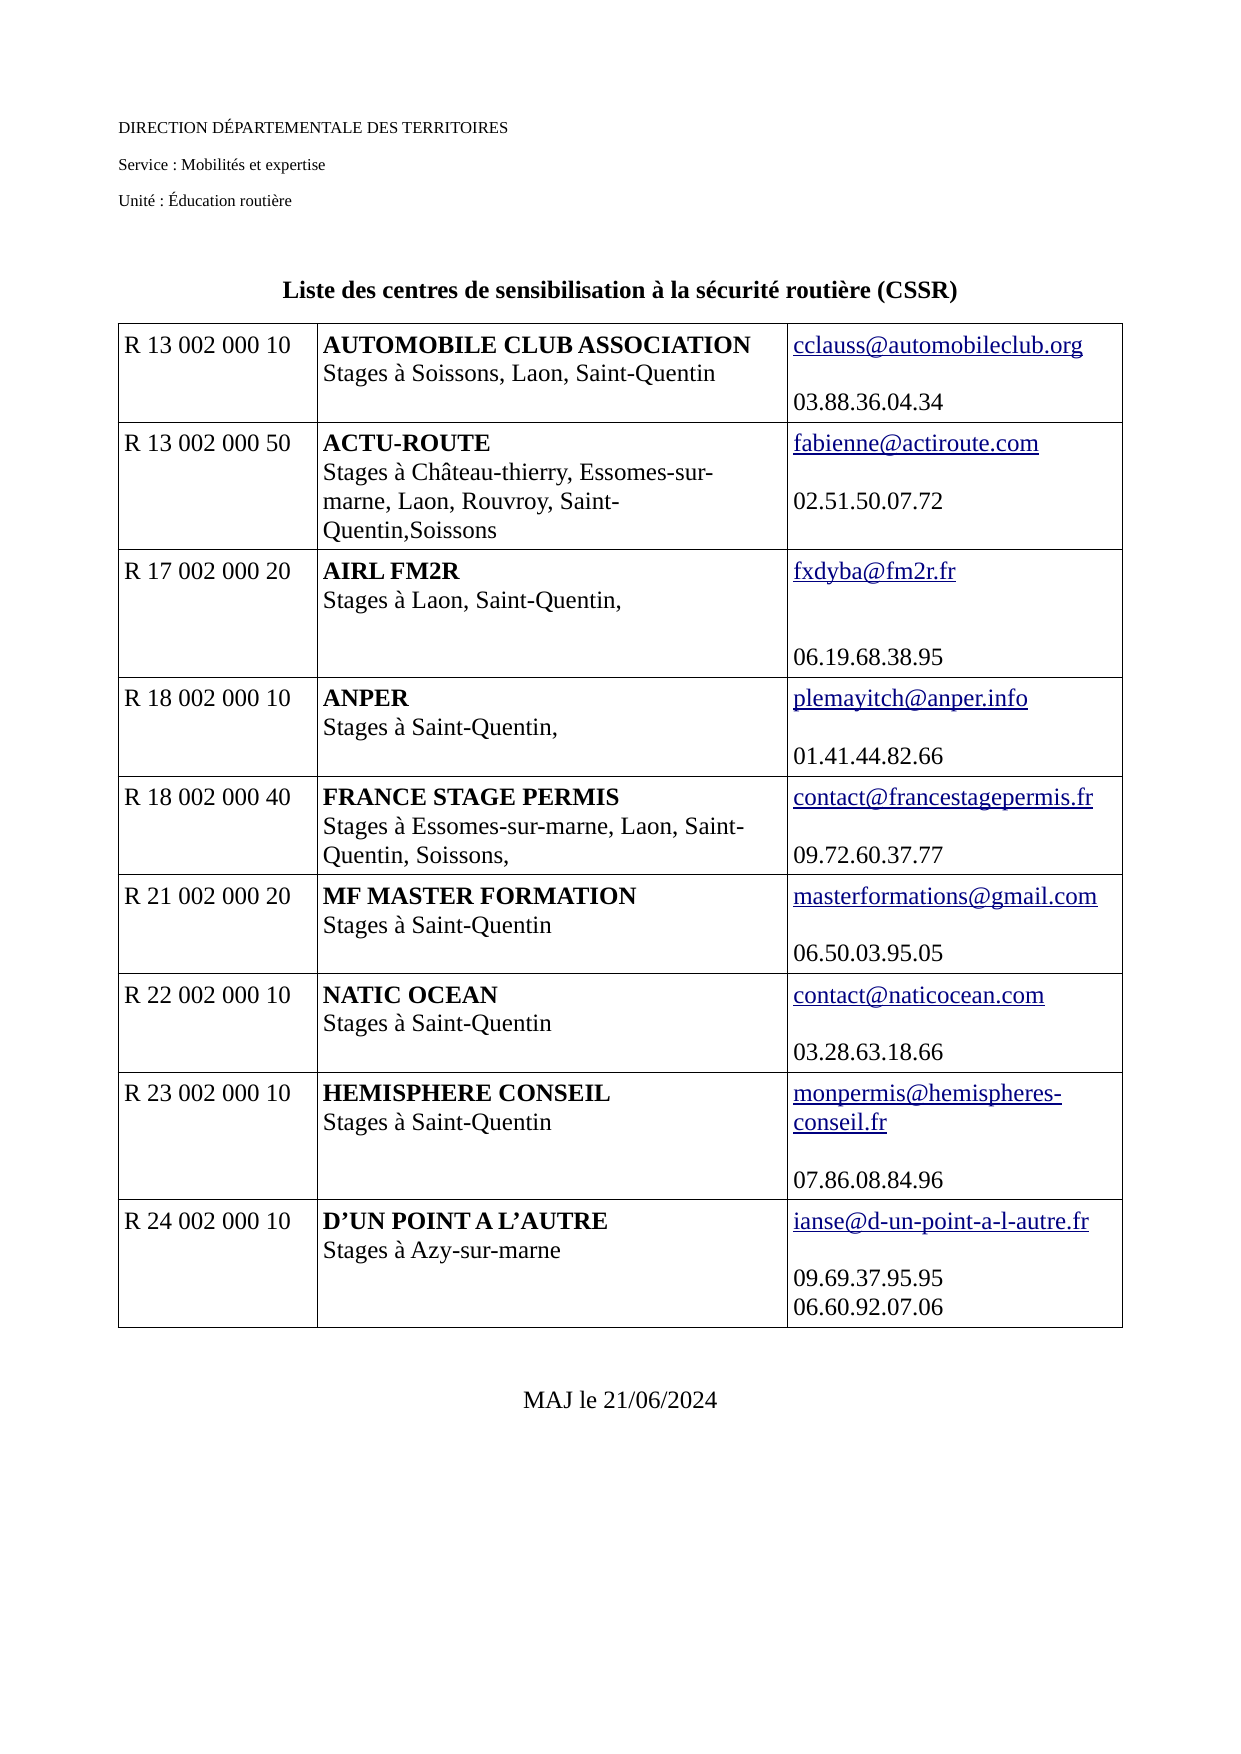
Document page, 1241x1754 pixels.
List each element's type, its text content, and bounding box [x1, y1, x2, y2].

table_cell FRANCE STAGE PERMIS Stages à Essomes-sur-marne, Laon, Saint-Quentin, Soissons, [318, 777, 787, 874]
table_cell plemayitch@anper.info 01.41.44.82.66 [788, 678, 1122, 776]
table_cell R 13 002 000 50 [119, 423, 317, 549]
table_cell contact@naticocean.com 03.28.63.18.66 [788, 974, 1122, 1072]
text MAJ le 21/06/2024 [118, 1385, 1122, 1414]
text DIRECTION DÉPARTEMENTALE DES TERRITOIRES [118, 118, 1122, 137]
text Unité : Éducation routière [118, 191, 1122, 210]
table_cell NATIC OCEAN Stages à Saint-Quentin [318, 974, 787, 1072]
table_cell masterformations@gmail.com 06.50.03.95.05 [788, 875, 1122, 973]
table_cell ACTU-ROUTE Stages à Château-thierry, Essomes-sur-marne, Laon, Rouvroy, Saint-Quentin,Soissons [318, 423, 787, 549]
table_header R 13 002 000 10 [119, 324, 317, 422]
table_cell ANPER Stages à Saint-Quentin, [318, 678, 787, 776]
table_cell R 17 002 000 20 [119, 550, 317, 677]
table_cell R 22 002 000 10 [119, 974, 317, 1072]
table_cell HEMISPHERE CONSEIL Stages à Saint-Quentin [318, 1073, 787, 1199]
table_cell R 21 002 000 20 [119, 875, 317, 973]
table_cell R 24 002 000 10 [119, 1200, 317, 1327]
table_cell ianse@d-un-point-a-l-autre.fr 09.69.37.95.95 06.60.92.07.06 [788, 1200, 1122, 1327]
table_header AUTOMOBILE CLUB ASSOCIATION Stages à Soissons, Laon, Saint-Quentin [318, 324, 787, 422]
table_cell D’UN POINT A L’AUTRE Stages à Azy-sur-marne [318, 1200, 787, 1327]
table_cell fxdyba@fm2r.fr 06.19.68.38.95 [788, 550, 1122, 677]
text Service : Mobilités et expertise [118, 155, 1122, 174]
table_cell MF MASTER FORMATION Stages à Saint-Quentin [318, 875, 787, 973]
table_cell contact@francestagepermis.fr 09.72.60.37.77 [788, 777, 1122, 874]
table_cell R 18 002 000 10 [119, 678, 317, 776]
table_cell monpermis@hemispheres-conseil.fr 07.86.08.84.96 [788, 1073, 1122, 1199]
text Liste des centres de sensibilisation à la sécurité routière (CSSR) [118, 275, 1122, 304]
table_cell fabienne@actiroute.com 02.51.50.07.72 [788, 423, 1122, 549]
table_cell R 18 002 000 40 [119, 777, 317, 874]
table_cell R 23 002 000 10 [119, 1073, 317, 1199]
table_cell AIRL FM2R Stages à Laon, Saint-Quentin, [318, 550, 787, 677]
table_header cclauss@automobileclub.org 03.88.36.04.34 [788, 324, 1122, 422]
